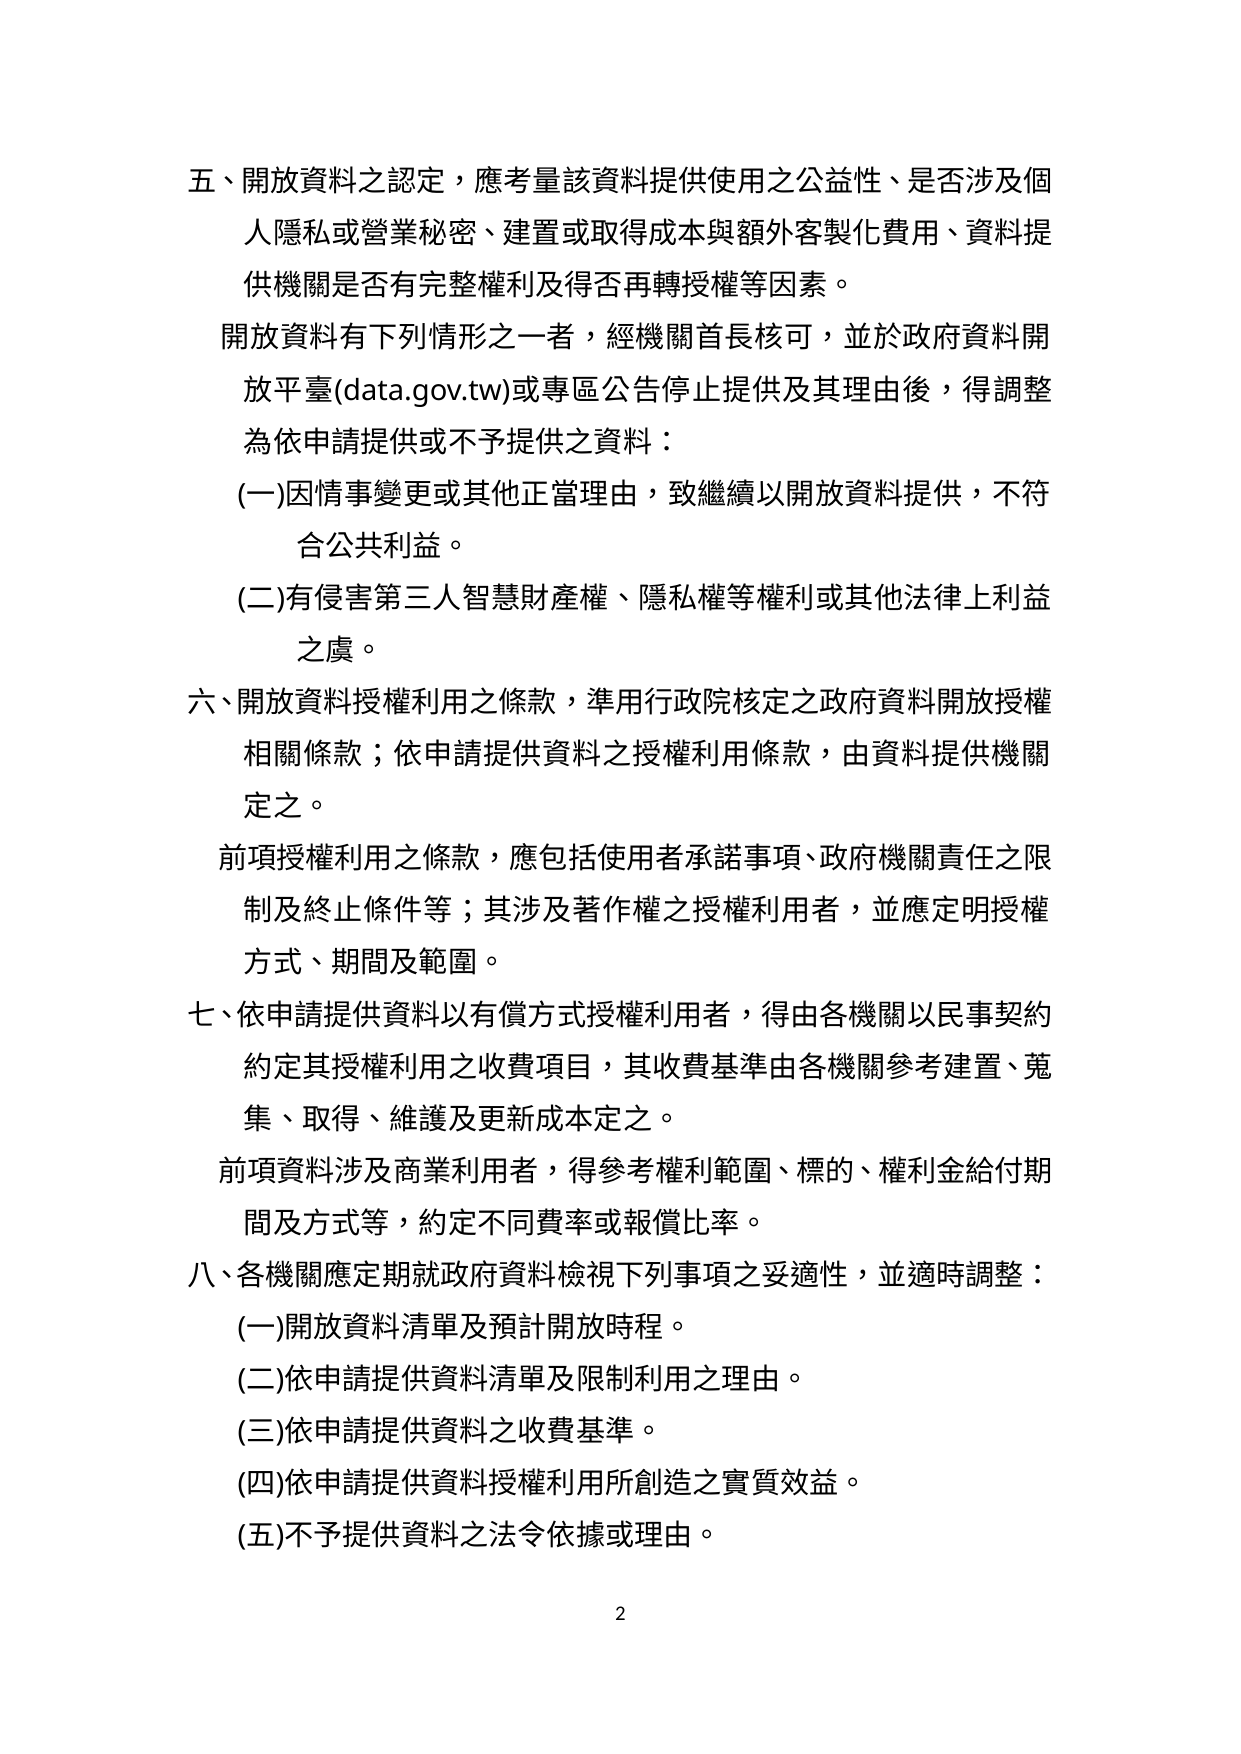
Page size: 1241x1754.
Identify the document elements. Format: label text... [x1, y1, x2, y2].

text 八、各機關應定期就政府資料檢視下列事項之妥適性，並適時調整： [187, 1244, 1053, 1296]
text (五)不予提供資料之法令依據或理由。 [237, 1504, 1053, 1556]
text 七、依申請提供資料以有償方式授權利用者，得由各機關以民事契約約定其授權利用之收費項目，其收費基準由各機關參考建置、蒐集、取得、維護及更新成本定之。 [187, 983, 1053, 1139]
text (二)依申請提供資料清單及限制利用之理由。 [237, 1348, 1053, 1400]
text 五、開放資料之認定，應考量該資料提供使用之公益性、是否涉及個人隱私或營業秘密、建置或取得成本與額外客製化費用、資料提供機關是否有完整權利及得否再轉授權等因素。 [187, 150, 1053, 306]
text 開放資料有下列情形之一者，經機關首長核可，並於政府資料開放平臺(data.gov.tw)或專區公告停止提供及其理由後，得調整為依申請提供或不予提供之資料： [187, 306, 1053, 462]
text (一)開放資料清單及預計開放時程。 [237, 1296, 1053, 1348]
text 前項資料涉及商業利用者，得參考權利範圍、標的、權利金給付期間及方式等，約定不同費率或報償比率。 [187, 1139, 1053, 1244]
text 六、開放資料授權利用之條款，準用行政院核定之政府資料開放授權相關條款；依申請提供資料之授權利用條款，由資料提供機關定之。 [187, 671, 1053, 827]
text (三)依申請提供資料之收費基準。 [237, 1400, 1053, 1452]
text 前項授權利用之條款，應包括使用者承諾事項、政府機關責任之限制及終止條件等；其涉及著作權之授權利用者，並應定明授權方式、期間及範圍。 [187, 827, 1053, 983]
text (二)有侵害第三人智慧財產權、隱私權等權利或其他法律上利益之虞。 [237, 567, 1053, 671]
text (四)依申請提供資料授權利用所創造之實質效益。 [237, 1452, 1053, 1504]
text (一)因情事變更或其他正當理由，致繼續以開放資料提供，不符合公共利益。 [237, 462, 1053, 567]
